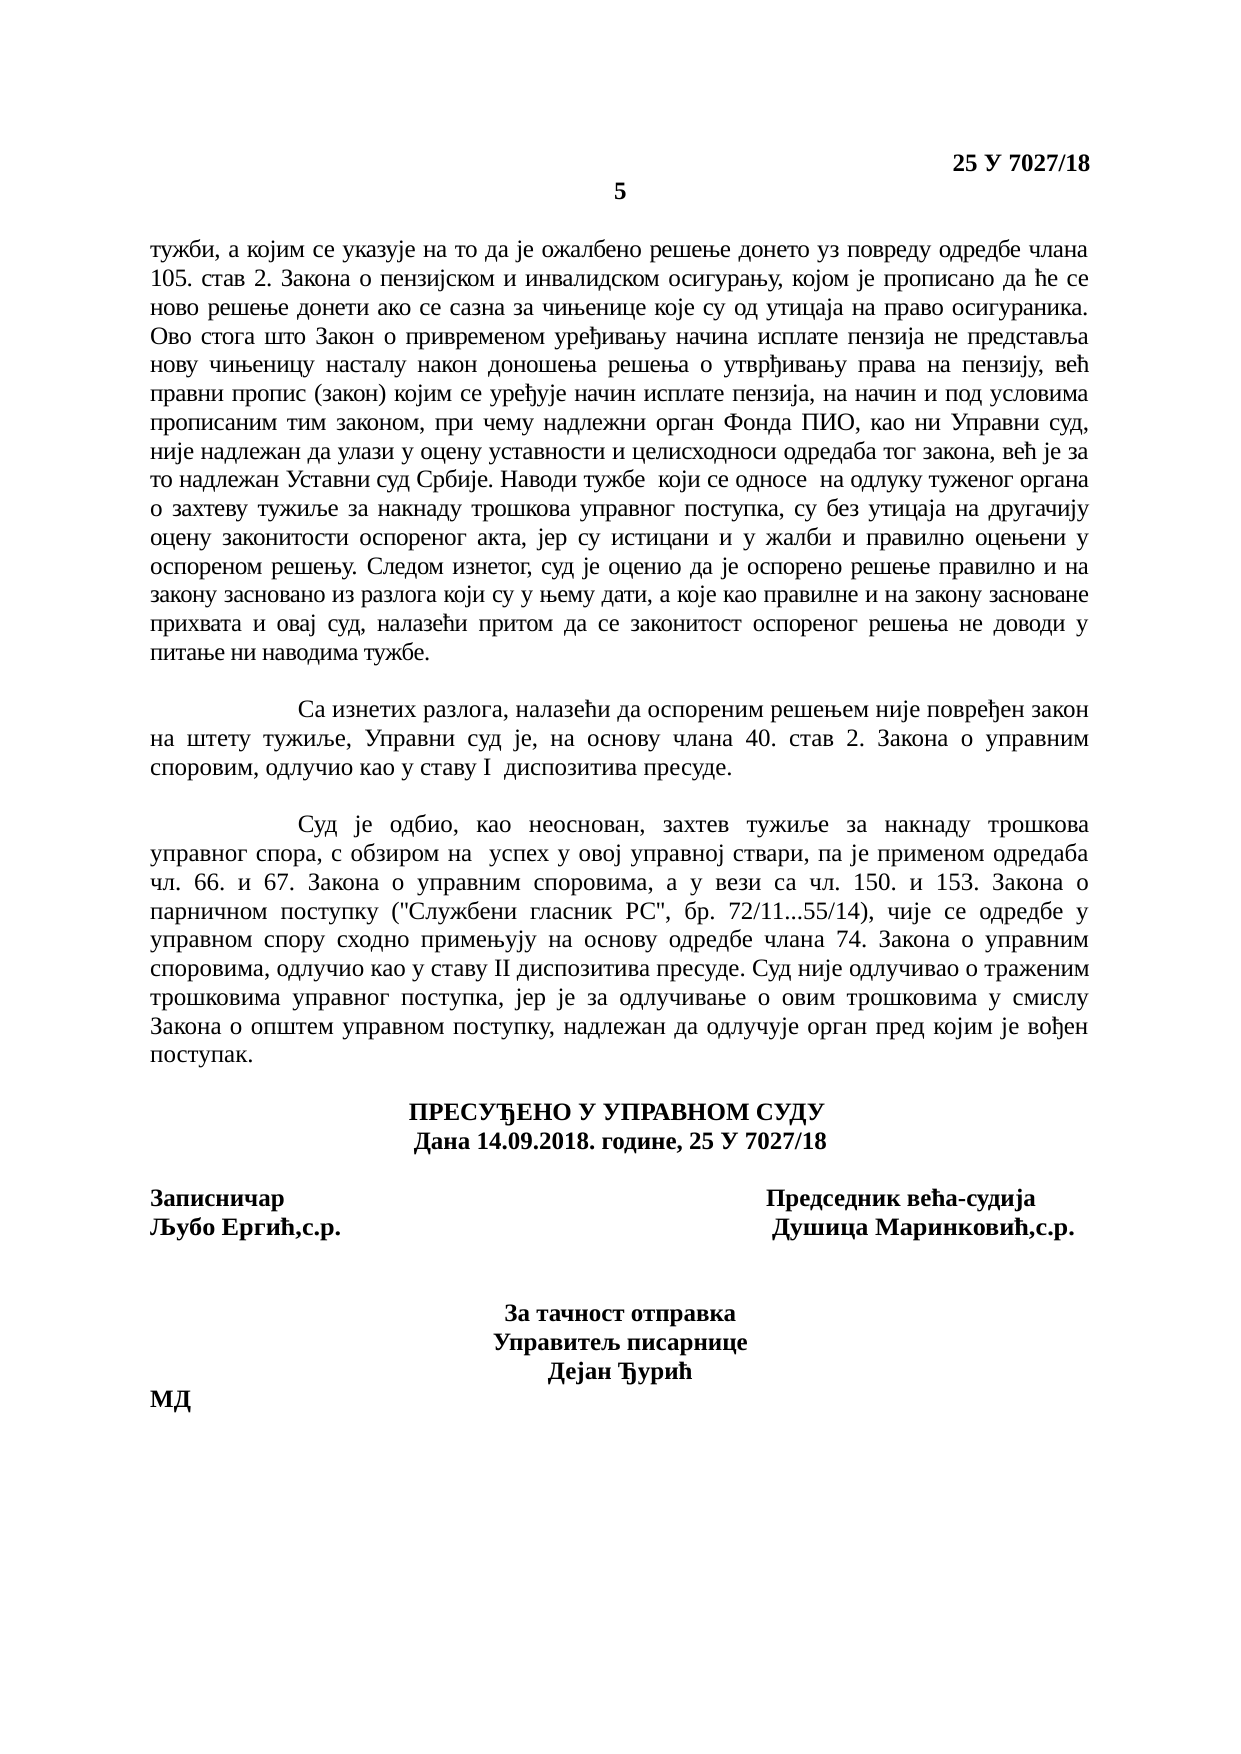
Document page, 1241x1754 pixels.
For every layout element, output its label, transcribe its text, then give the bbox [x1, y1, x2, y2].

text Са изнетих разлога, налазећи да оспореним решењем није повређен закон на штету тужиље, Управни суд је, на основу члана 40. став 2. Закона о управним споровим, одлучио као у ставу I диспозитива пресуде. [150, 694, 1090, 781]
text тужби, а којим се указује на то да је ожалбено решење донето уз повреду одредбе члана 105. став 2. Закона о пензијском и инвалидском осигурању, којом је прописано да ће се ново решење донети ако се сазна за чињенице које су од утицаја на право осигураника. Ово стога што Закон о привременом уређивању начина исплате пензија не представља нову чињеницу насталу након доношења решења о утврђивању права на пензију, већ правни пропис (закон) којим се уређује начин исплате пензија, на начин и под условима прописаним тим законом, при чему надлежни орган Фонда ПИО, као ни Управни суд, није надлежан да улази у оцену уставности и целисходноси одредаба тог закона, већ је за то надлежан Уставни суд Србије. Наводи тужбе који се односе на одлуку туженог органа о захтеву тужиље за накнаду трошкова управног поступка, су без утицаја на другачију оцену законитости оспореног акта, јер су истицани и у жалби и правилно оцењени у оспореном решењу. Следом изнетог, суд је оценио да је оспорено решење правилно и на закону засновано из разлога који су у њему дати, а које као правилне и на закону засноване прихвата и овај суд, налазећи притом да се законитост оспореног решења не доводи у питање ни наводима тужбе. [150, 234, 1090, 666]
text Дејан Ђурић [150, 1356, 1090, 1384]
text Суд је одбио, као неоснован, захтев тужиље за накнаду трошкова управног спора, с обзиром на успех у овој управној ствари, па је применом одредаба чл. 66. и 67. Закона о управним споровима, а у вези са чл. 150. и 153. Закона о парничном поступку (''Службени гласник РС'', бр. 72/11...55/14), чије се одредбе у управном спору сходно примењују на основу одредбе члана 74. Закона о управним споровима, одлучио као у ставу II диспозитива пресуде. Суд није одлучивао о траженим трошковима управног поступка, јер је за одлучивање о овим трошковима у смислу Закона о општем управном поступку, надлежан да одлучује орган пред којим је вођен поступак. [150, 809, 1090, 1068]
text Љубо Ергић,с.р. Душица Маринковић,с.р. [150, 1212, 1090, 1241]
text За тачност отправка [150, 1298, 1090, 1327]
text Дана 14.09.2018. године, 25 У 7027/18 [150, 1126, 1090, 1154]
text ПРЕСУЂЕНО У УПРАВНОМ СУДУ [150, 1097, 1090, 1126]
text Управитељ писарнице [150, 1327, 1090, 1356]
text МД [150, 1384, 1090, 1413]
text Записничар Председник већа-судија [150, 1183, 1090, 1212]
